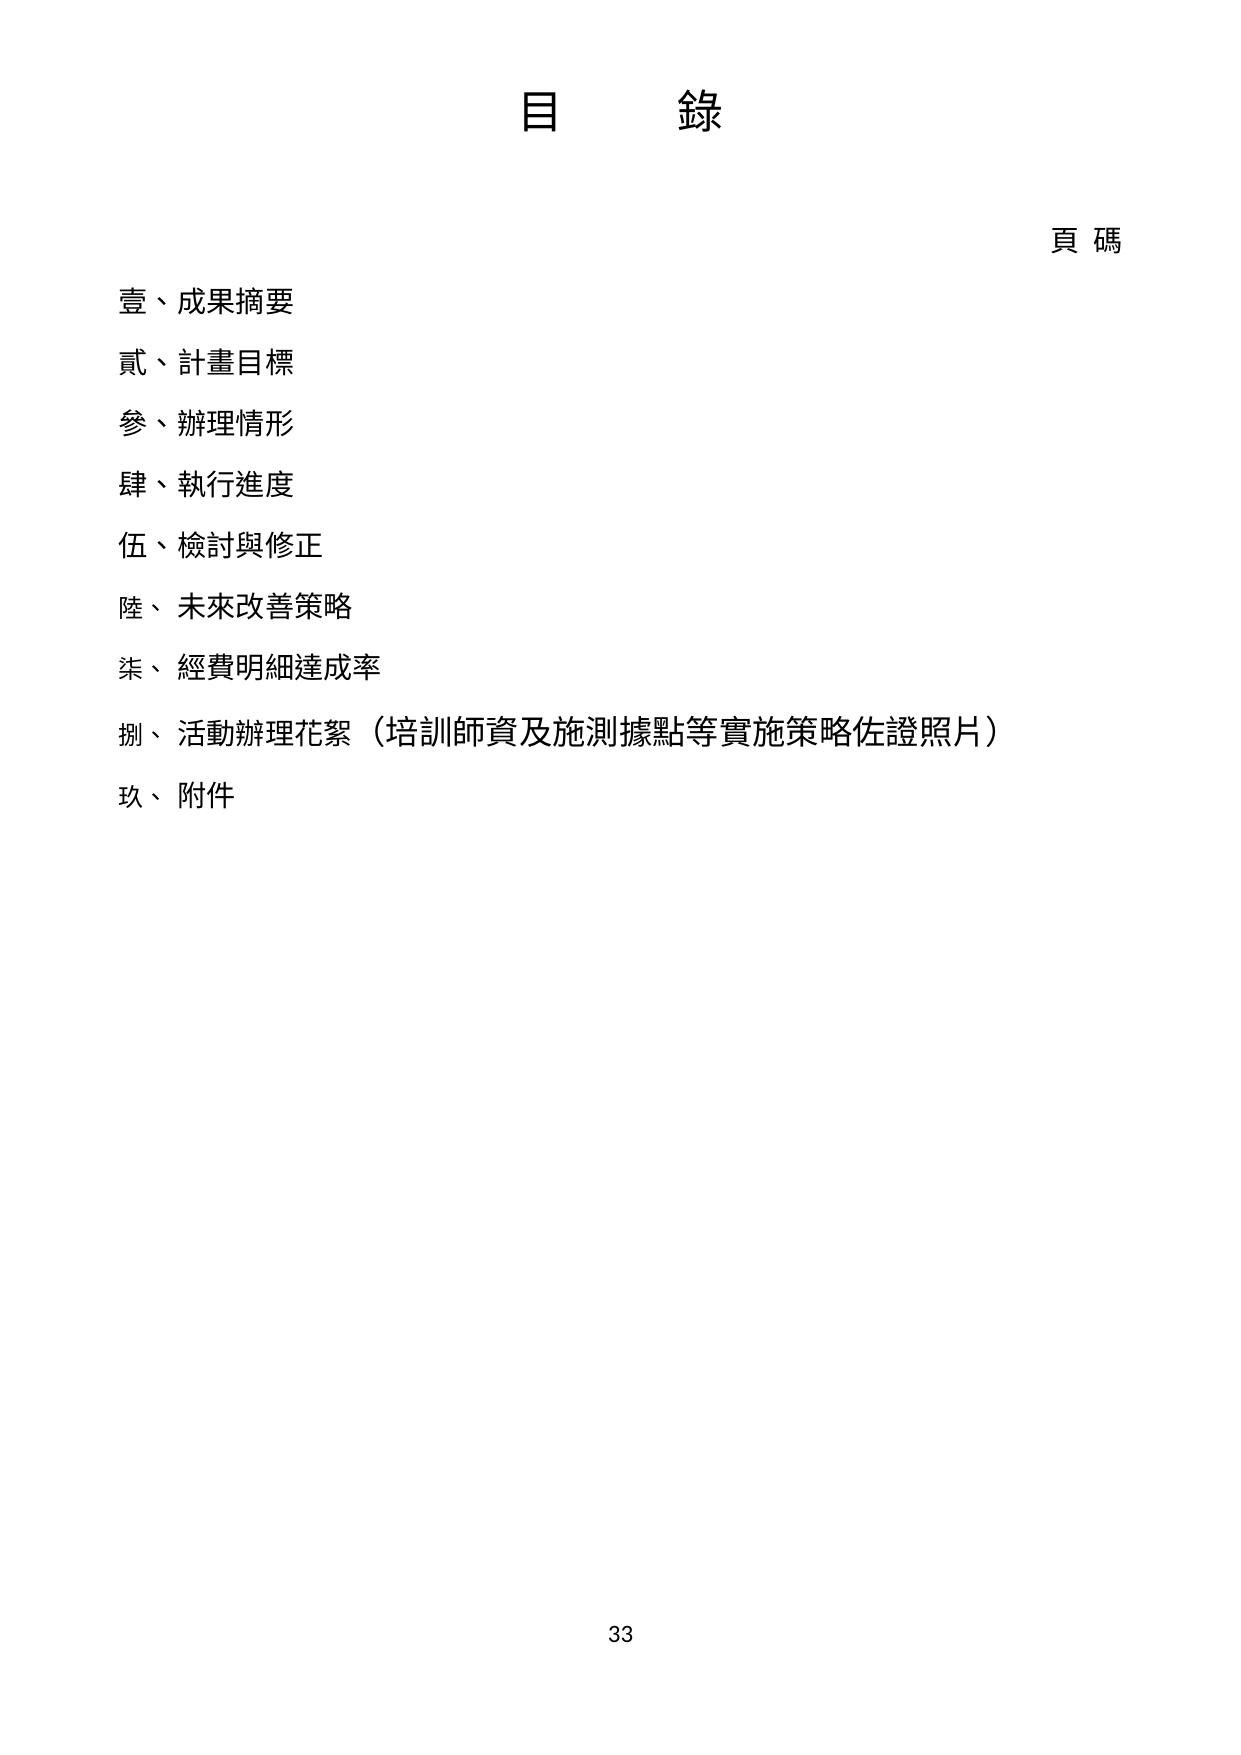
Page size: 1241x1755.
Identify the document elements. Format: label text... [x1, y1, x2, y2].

list 執行進度 [118, 461, 1122, 504]
list 活動辦理花絮（培訓師資及施測據點等實施策略佐證照片） [118, 706, 1122, 754]
list 經費明細達成率 [118, 644, 1122, 687]
text 頁 碼 [118, 217, 1122, 259]
list 辦理情形 [118, 400, 1122, 443]
list 未來改善策略 [118, 583, 1122, 626]
list 檢討與修正 [118, 522, 1122, 565]
text 目 錄 [118, 75, 1122, 141]
list 附件 [118, 772, 1122, 815]
list 計畫目標 [118, 339, 1122, 382]
list 成果摘要 [118, 278, 1122, 321]
